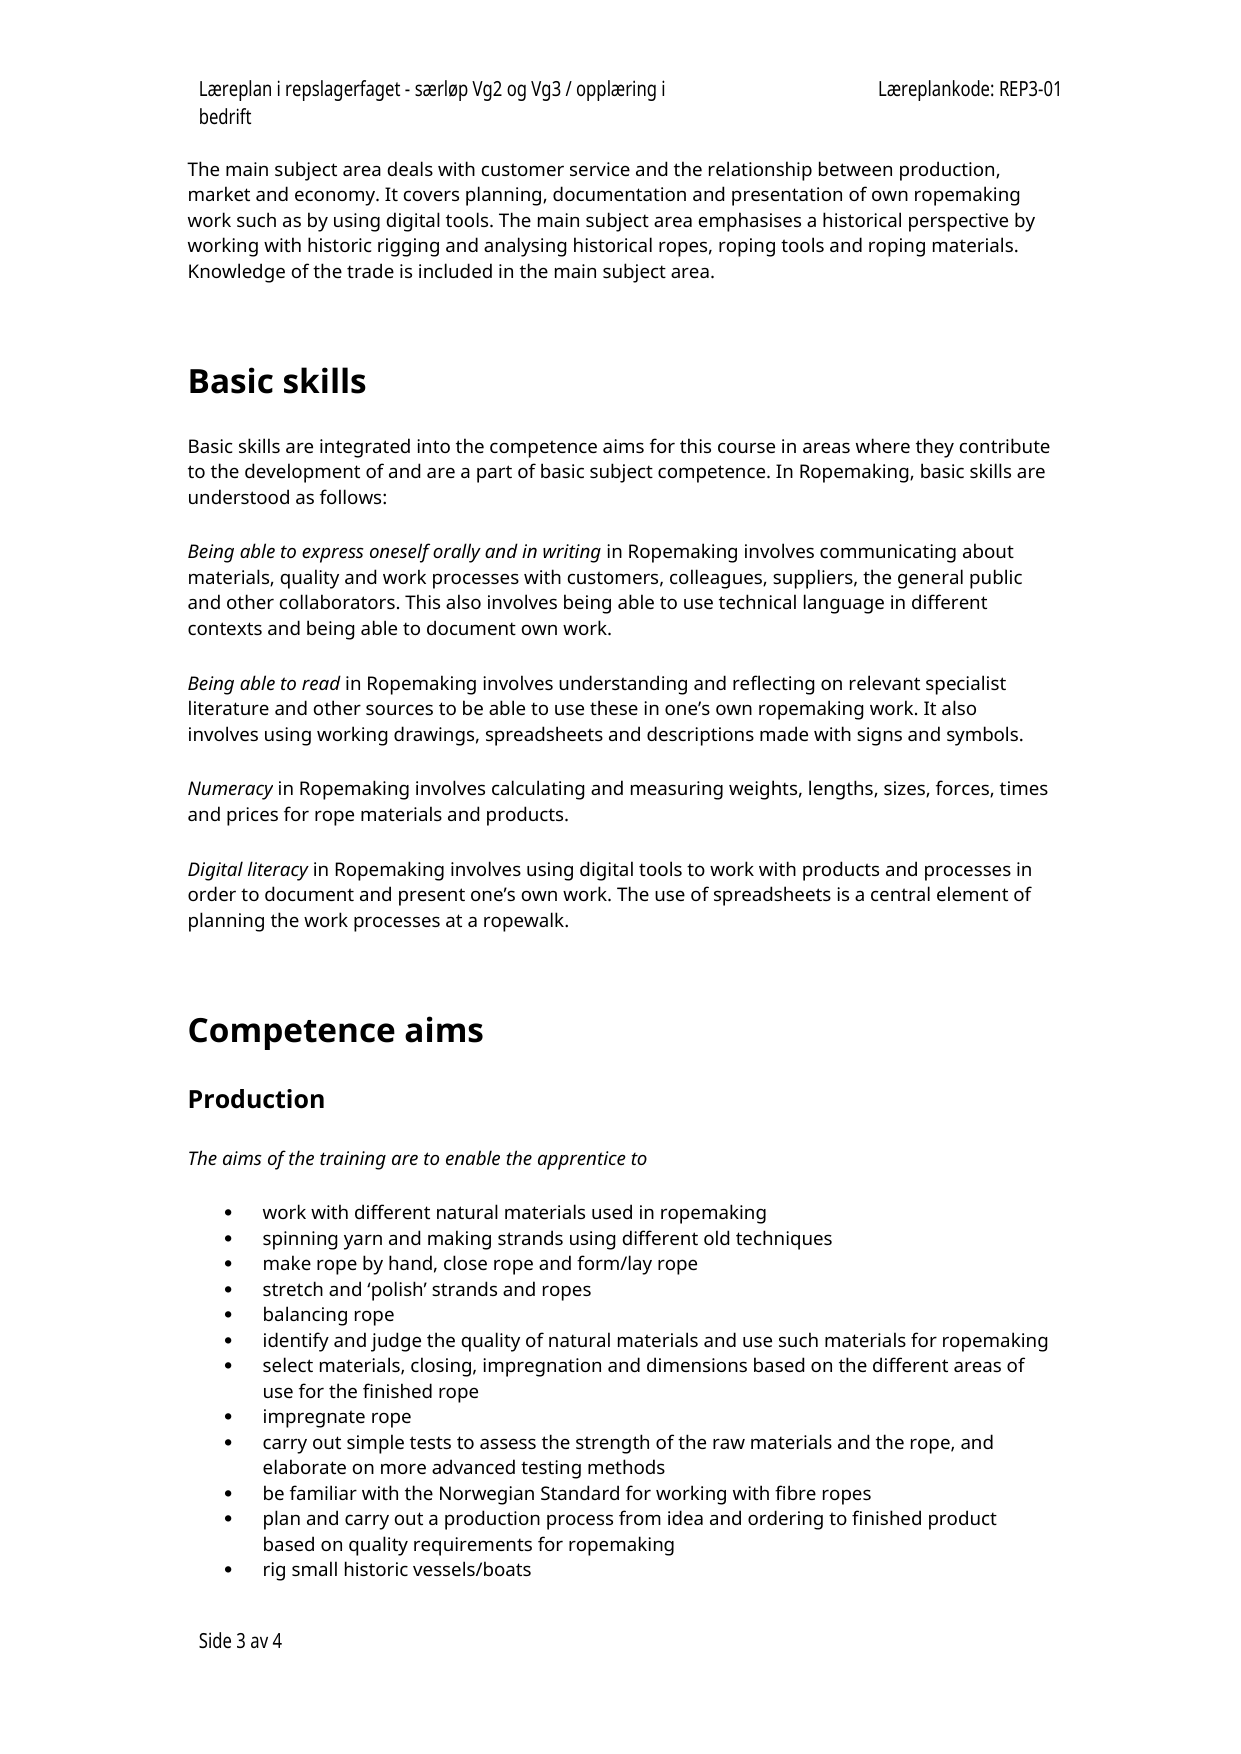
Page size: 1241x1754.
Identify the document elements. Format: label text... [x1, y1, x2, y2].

list select materials, closing, impregnation and dimensions based on the different areas of use for the finished rope [479, 1353, 1053, 1404]
text Numeracy in Ropemaking involves calculating and measuring weights, lengths, sizes, forces, times and prices for rope materials and products. [574, 776, 1053, 827]
subtitle Basic skills [376, 313, 1053, 404]
list rig small historic vessels/boats [532, 1557, 1053, 1582]
subtitle Competence aims [493, 962, 1053, 1052]
list rig small historic vessels/boats [225, 1557, 263, 1582]
list balancing rope [225, 1302, 263, 1327]
list spinning yarn and making strands using different old techniques [833, 1225, 1053, 1251]
list plan and carry out a production process from idea and ordering to finished product based on quality requirements for ropemaking [675, 1506, 1053, 1557]
text Basic skills are integrated into the competence aims for this course in areas where they contribute to the development of and are a part of basic subject competence. In Ropemaking, basic skills are understood as follows: [187, 433, 1053, 509]
list be familiar with the Norwegian Standard for working with fibre ropes [877, 1480, 1053, 1506]
list stretch and ‘polish’ strands and ropes [225, 1276, 263, 1302]
list impregnate rope [412, 1404, 1053, 1429]
list make rope by hand, close rope and form/lay rope [225, 1251, 263, 1276]
text Digital literacy in Ropemaking involves using digital tools to work with products and processes in order to document and present one’s own work. The use of spreadsheets is a central element of planning the work processes at a ropewalk. [569, 856, 1053, 932]
list balancing rope [394, 1302, 1053, 1327]
subtitle Production [326, 1082, 1053, 1116]
text The main subject area deals with customer service and the relationship between production, market and economy. It covers planning, documentation and presentation of own ropemaking work such as by using digital tools. The main subject area emphasises a historical perspective by working with historic rigging and analysing historical ropes, roping tools and roping materials. Knowledge of the trade is included in the main subject area. [715, 156, 1053, 284]
text The aims of the training are to enable the apprentice to [655, 1145, 1053, 1170]
list work with different natural materials used in ropemaking [225, 1199, 1053, 1225]
list carry out simple tests to assess the strength of the raw materials and the rope, and elaborate on more advanced testing methods [666, 1429, 1053, 1480]
list impregnate rope [225, 1404, 263, 1429]
list make rope by hand, close rope and form/lay rope [698, 1251, 1053, 1276]
list stretch and ‘polish’ strands and ropes [591, 1276, 1053, 1302]
text Being able to express oneself orally and in writing in Ropemaking involves communicating about materials, quality and work processes with customers, colleagues, suppliers, the general public and other collaborators. This also involves being able to use technical language in different contexts and being able to document own work. [617, 539, 1053, 641]
